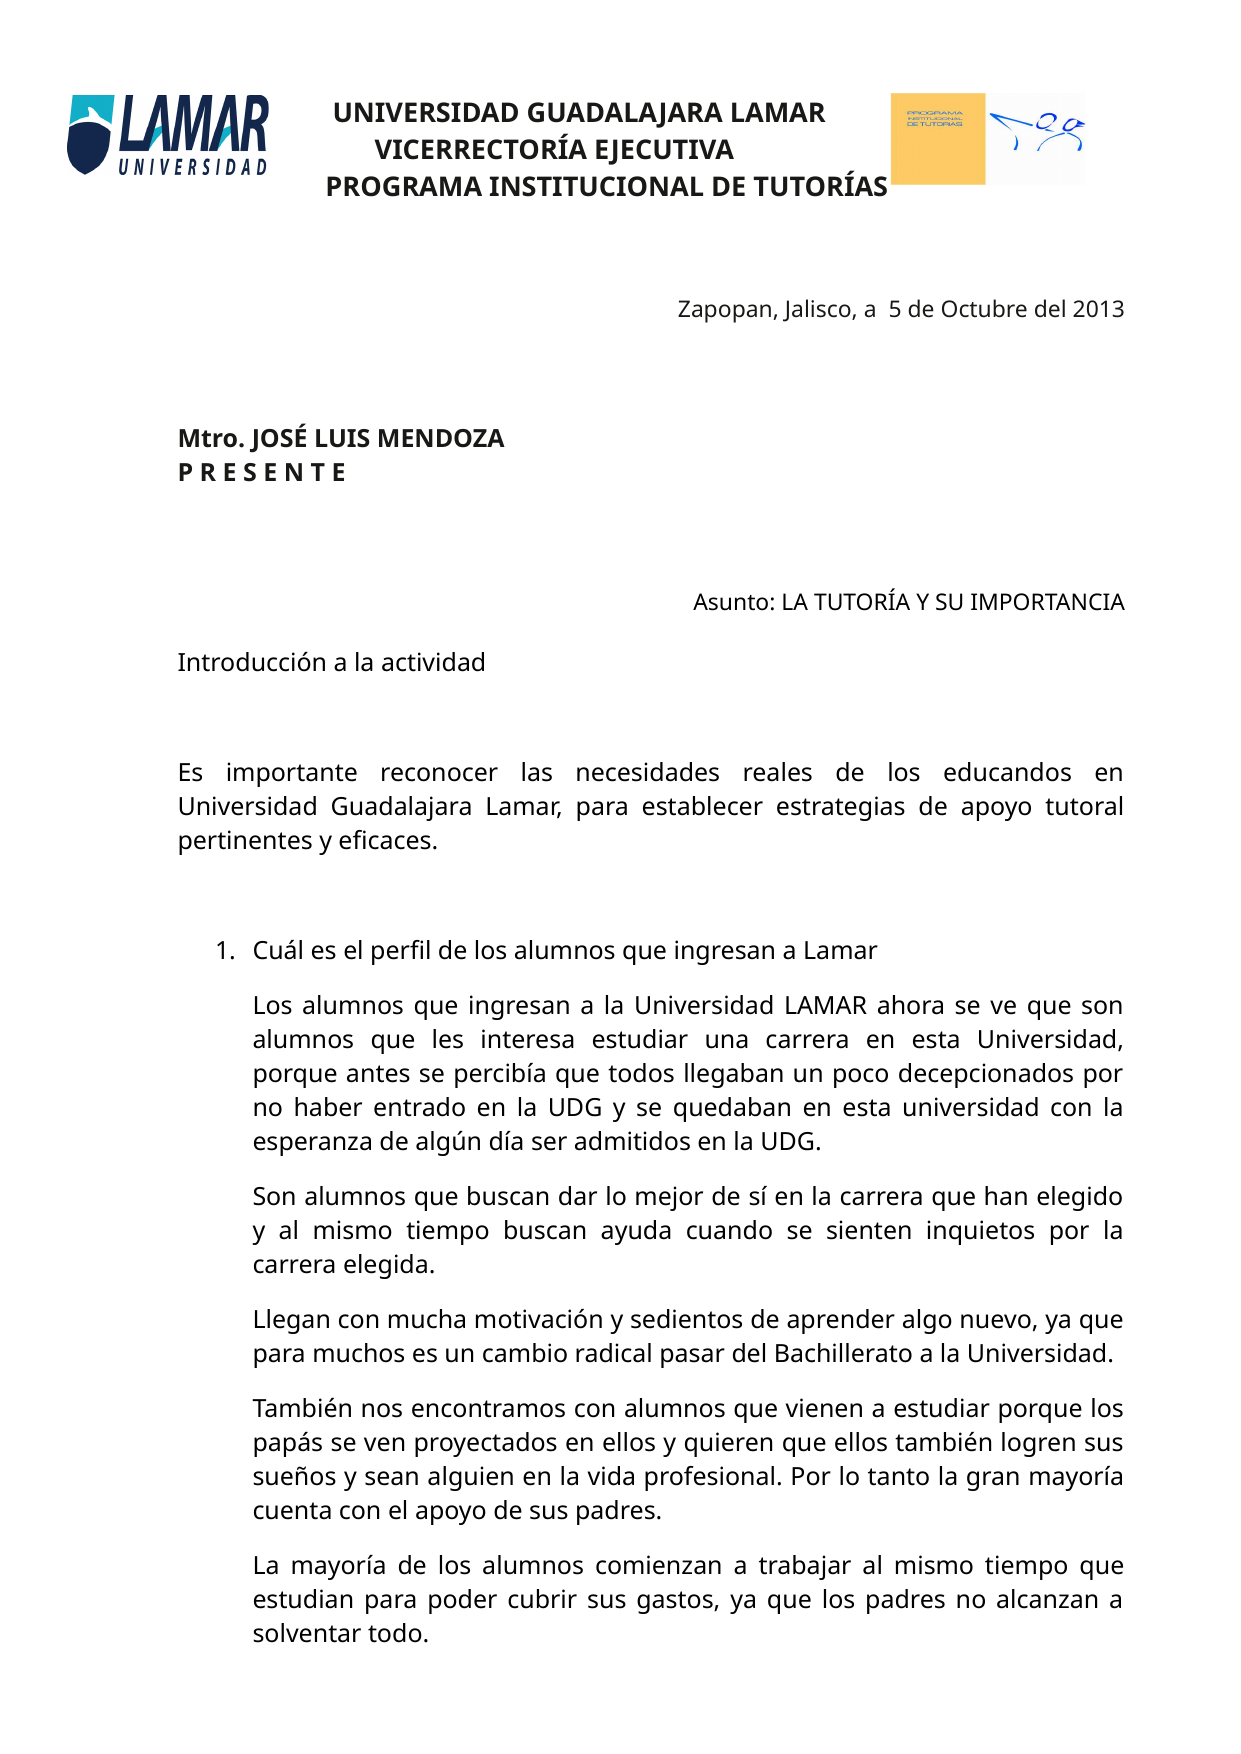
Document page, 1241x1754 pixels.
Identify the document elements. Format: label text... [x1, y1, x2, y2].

text Es importante reconocer las necesidades reales de los educandos en Universidad Guadalajara Lamar, para establecer estrategias de apoyo tutoral pertinentes y eficaces. [177, 755, 1125, 857]
text Asunto: LA TUTORÍA Y SU IMPORTANCIA [177, 586, 1125, 617]
text VICERRECTORÍA EJECUTIVA [269, 131, 890, 167]
text PROGRAMA INSTITUCIONAL DE TUTORÍAS [177, 167, 1125, 204]
text También nos encontramos con alumnos que vienen a estudiar porque los papás se ven proyectados en ellos y quieren que ellos también logren sus sueños y sean alguien en la vida profesional. Por lo tanto la gran mayoría cuenta con el apoyo de sus padres. [252, 1391, 1125, 1527]
text Los alumnos que ingresan a la Universidad LAMAR ahora se ve que son alumnos que les interesa estudiar una carrera en esta Universidad, porque antes se percibía que todos llegaban un poco decepcionados por no haber entrado en la UDG y se quedaban en esta universidad con la esperanza de algún día ser admitidos en la UDG. [252, 988, 1125, 1158]
text Son alumnos que buscan dar lo mejor de sí en la carrera que han elegido y al mismo tiempo buscan ayuda cuando se sienten inquietos por la carrera elegida. [252, 1179, 1125, 1281]
text Llegan con mucha motivación y sedientos de aprender algo nuevo, ya que para muchos es un cambio radical pasar del Bachillerato a la Universidad. [252, 1302, 1125, 1370]
text Mtro. JOSÉ LUIS MENDOZA [177, 421, 1125, 455]
text [1086, 94, 1125, 131]
list Cuál es el perfil de los alumnos que ingresan a Lamar [215, 933, 1125, 967]
text P R E S E N T E [177, 455, 1125, 489]
text Zapopan, Jalisco, a 5 de Octubre del 2013 [177, 293, 1125, 324]
text UNIVERSIDAD GUADALAJARA LAMAR [177, 94, 890, 131]
text La mayoría de los alumnos comienzan a trabajar al mismo tiempo que estudian para poder cubrir sus gastos, ya que los padres no alcanzan a solventar todo. [252, 1548, 1125, 1650]
text [1086, 131, 1125, 167]
text Introducción a la actividad [177, 645, 1125, 679]
